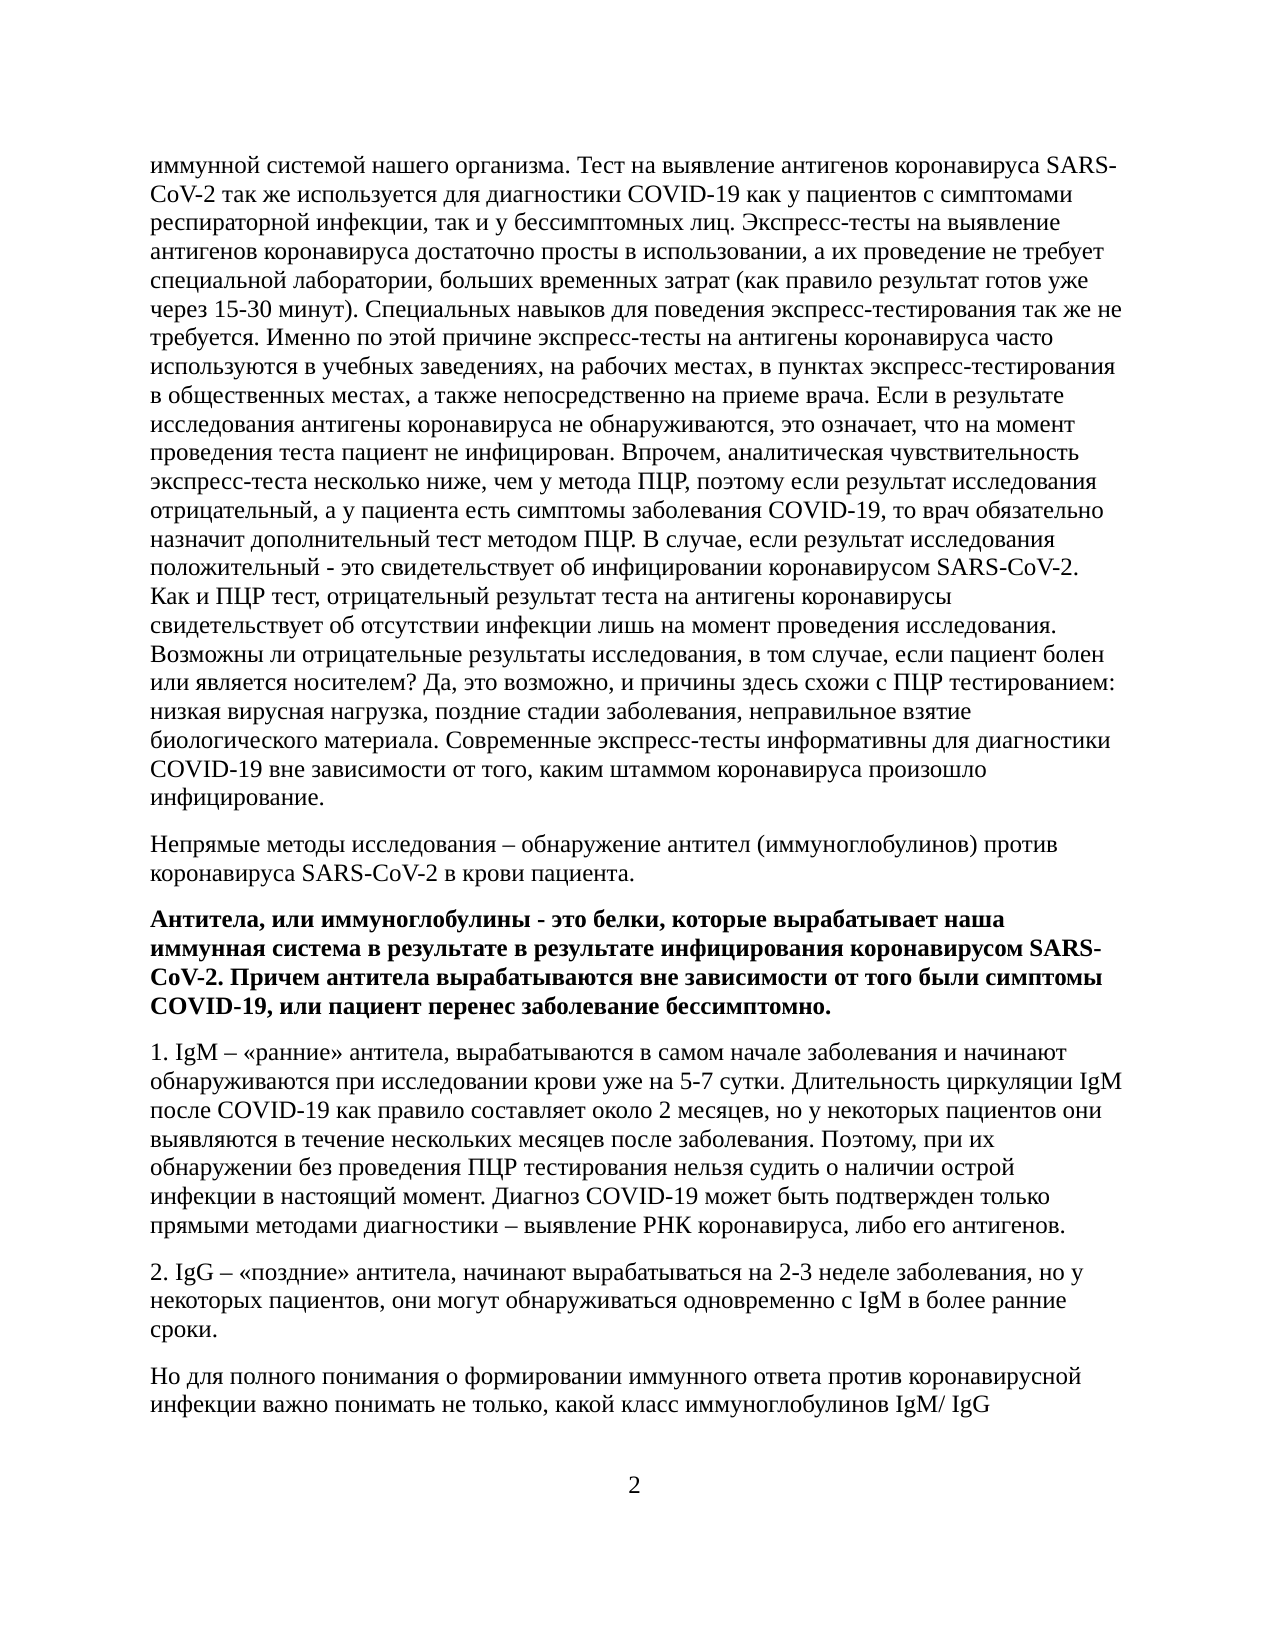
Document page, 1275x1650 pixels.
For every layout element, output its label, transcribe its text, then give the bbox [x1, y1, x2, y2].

text 1. IgM – «ранние» антитела, вырабатываются в самом начале заболевания и начинают обнаруживаются при исследовании крови уже на 5-7 сутки. Длительность циркуляции IgM после COVID-19 как правило составляет около 2 месяцев, но у некоторых пациентов они выявляются в течение нескольких месяцев после заболевания. Поэтому, при их обнаружении без проведения ПЦР тестирования нельзя судить о наличии острой инфекции в настоящий момент. Диагноз COVID-19 может быть подтвержден только прямыми методами диагностики – выявление РНК коронавируса, либо его антигенов. [150, 1037, 1125, 1239]
text Антитела, или иммуноглобулины - это белки, которые вырабатывает наша иммунная система в результате в результате инфицирования коронавирусом SARS-CoV-2. Причем антитела вырабатываются вне зависимости от того были симптомы COVID-19, или пациент перенес заболевание бессимптомно. [150, 904, 1125, 1019]
text 2. IgG – «поздние» антитела, начинают вырабатываться на 2-3 неделе заболевания, но у некоторых пациентов, они могут обнаруживаться одновременно с IgM в более ранние сроки. [150, 1257, 1125, 1343]
text Но для полного понимания о формировании иммунного ответа против коронавирусной инфекции важно понимать не только, какой класс иммуноглобулинов IgM/ IgG [150, 1361, 1125, 1418]
text Непрямые методы исследования – обнаружение антител (иммуноглобулинов) против коронавируса SARS-CoV-2 в крови пациента. [150, 829, 1125, 887]
text иммунной системой нашего организма. Тест на выявление антигенов коронавируса SARS-CoV-2 так же используется для диагностики COVID-19 как у пациентов с симптомами респираторной инфекции, так и у бессимптомных лиц. Экспресс-тесты на выявление антигенов коронавируса достаточно просты в использовании, а их проведение не требует специальной лаборатории, больших временных затрат (как правило результат готов уже через 15-30 минут). Специальных навыков для поведения экспресс-тестирования так же не требуется. Именно по этой причине экспресс-тесты на антигены коронавируса часто используются в учебных заведениях, на рабочих местах, в пунктах экспресс-тестирования в общественных местах, а также непосредственно на приеме врача. Если в результате исследования антигены коронавируса не обнаруживаются, это означает, что на момент проведения теста пациент не инфицирован. Впрочем, аналитическая чувствительность экспресс-теста несколько ниже, чем у метода ПЦР, поэтому если результат исследования отрицательный, а у пациента есть симптомы заболевания COVID-19, то врач обязательно назначит дополнительный тест методом ПЦР. В случае, если результат исследования положительный - это свидетельствует об инфицировании коронавирусом SARS-CoV-2. Как и ПЦР тест, отрицательный результат теста на антигены коронавирусы свидетельствует об отсутствии инфекции лишь на момент проведения исследования. Возможны ли отрицательные результаты исследования, в том случае, если пациент болен или является носителем? Да, это возможно, и причины здесь схожи с ПЦР тестированием: низкая вирусная нагрузка, поздние стадии заболевания, неправильное взятие биологического материала. Современные экспресс-тесты информативны для диагностики COVID-19 вне зависимости от того, каким штаммом коронавируса произошло инфицирование. [150, 150, 1125, 811]
